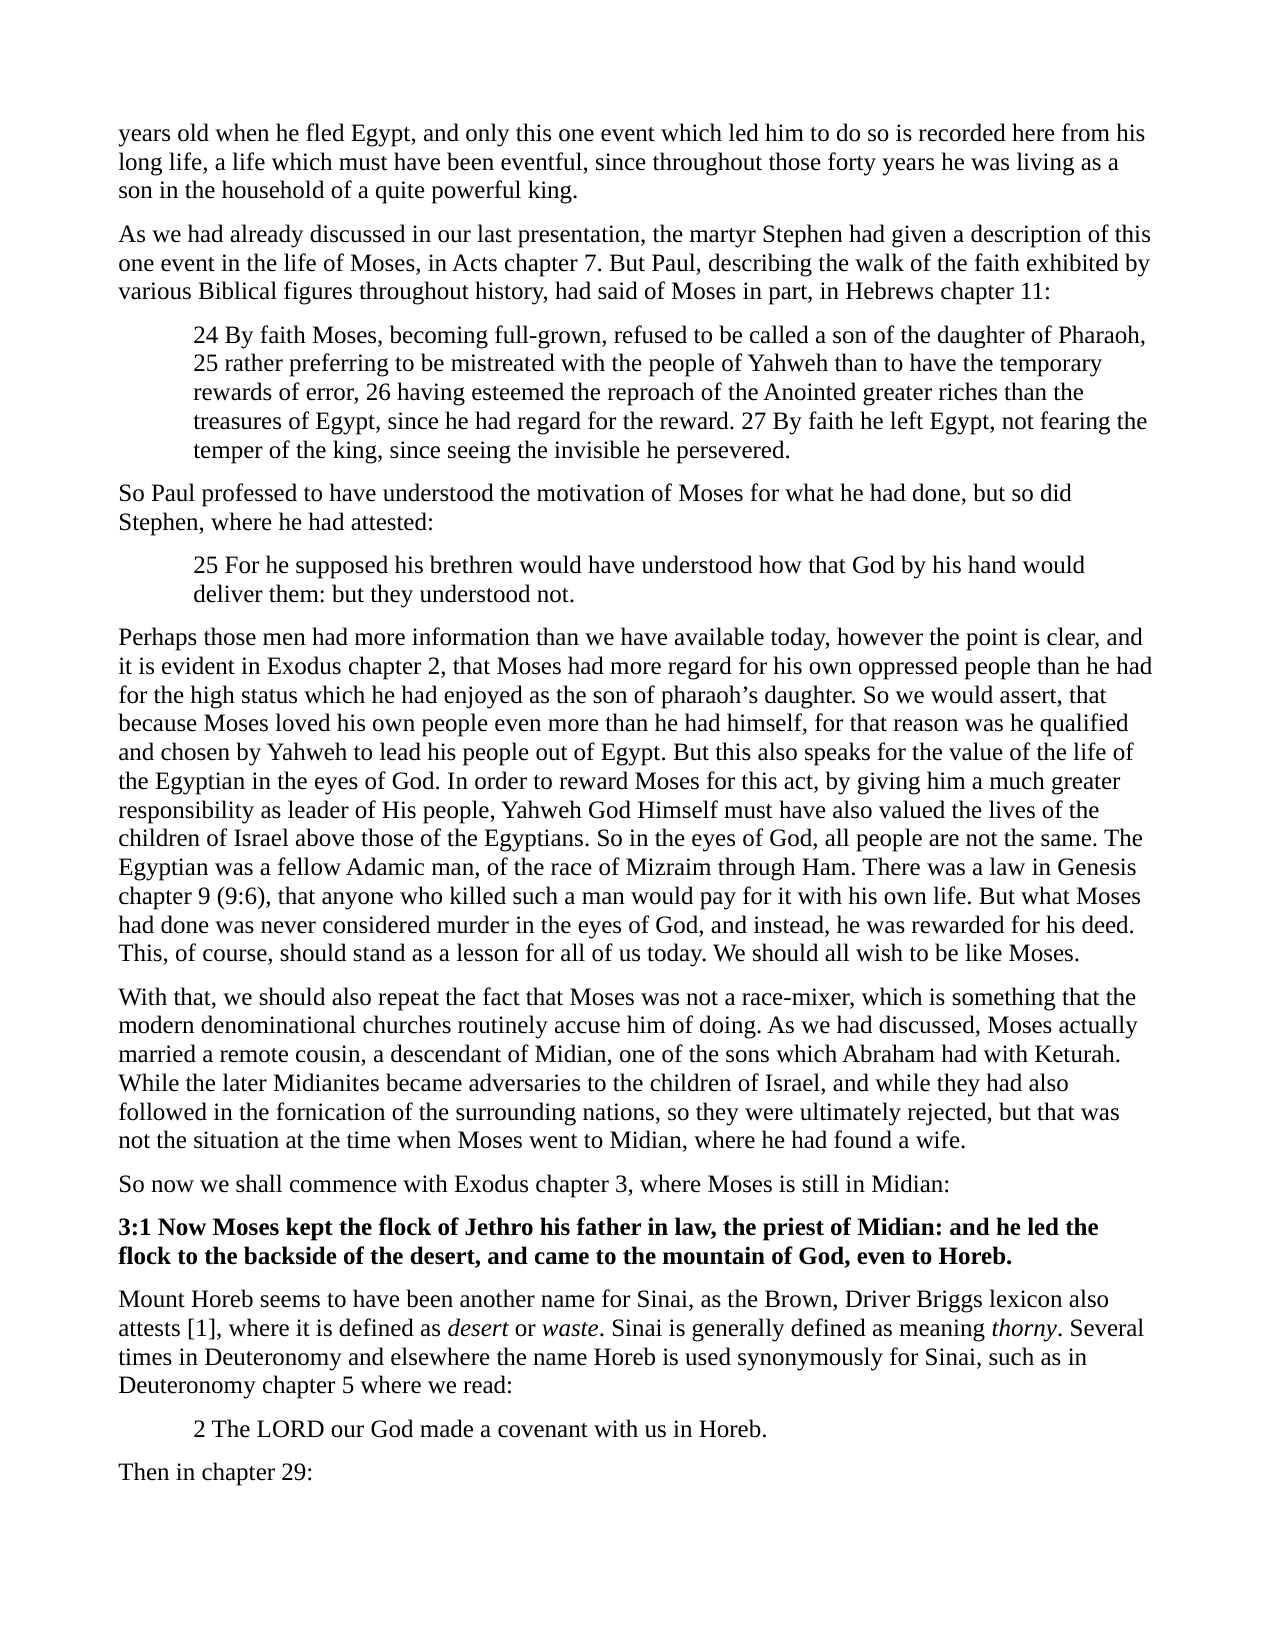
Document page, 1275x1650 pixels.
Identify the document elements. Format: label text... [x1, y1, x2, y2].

text 2 The LORD our God made a covenant with us in Horeb. [193, 1414, 1157, 1443]
text 3:1 Now Moses kept the flock of Jethro his father in law, the priest of Midian: and he led the flock to the backside of the desert, and came to the mountain of God, even to Horeb. [118, 1212, 1157, 1270]
text Then in chapter 29: [118, 1457, 1157, 1486]
text years old when he fled Egypt, and only this one event which led him to do so is recorded here from his long life, a life which must have been eventful, since throughout those forty years he was living as a son in the household of a quite powerful king. [118, 118, 1157, 204]
text As we had already discussed in our last presentation, the martyr Stephen had given a description of this one event in the life of Moses, in Acts chapter 7. But Paul, describing the walk of the faith exhibited by various Biblical figures throughout history, had said of Moses in part, in Hebrews chapter 11: [118, 219, 1157, 305]
text 24 By faith Moses, becoming full-grown, refused to be called a son of the daughter of Pharaoh, 25 rather preferring to be mistreated with the people of Yahweh than to have the temporary rewards of error, 26 having esteemed the reproach of the Anointed greater riches than the treasures of Egypt, since he had regard for the reward. 27 By faith he left Egypt, not fearing the temper of the king, since seeing the invisible he persevered. [193, 320, 1157, 463]
text With that, we should also repeat the fact that Moses was not a race-mixer, which is something that the modern denominational churches routinely accuse him of doing. As we had discussed, Moses actually married a remote cousin, a descendant of Midian, one of the sons which Abraham had with Keturah. While the later Midianites became adversaries to the children of Israel, and while they had also followed in the fornication of the surrounding nations, so they were ultimately rejected, but that was not the situation at the time when Moses went to Midian, where he had found a wife. [118, 982, 1157, 1154]
text So now we shall commence with Exodus chapter 3, where Moses is still in Midian: [118, 1169, 1157, 1198]
text Perhaps those men had more information than we have available today, however the point is clear, and it is evident in Exodus chapter 2, that Moses had more regard for his own oppressed people than he had for the high status which he had enjoyed as the son of pharaoh’s daughter. So we would assert, that because Moses loved his own people even more than he had himself, for that reason was he qualified and chosen by Yahweh to lead his people out of Egypt. But this also speaks for the value of the life of the Egyptian in the eyes of God. In order to reward Moses for this act, by giving him a much greater responsibility as leader of His people, Yahweh God Himself must have also valued the lives of the children of Israel above those of the Egyptians. So in the eyes of God, all people are not the same. The Egyptian was a fellow Adamic man, of the race of Mizraim through Ham. There was a law in Genesis chapter 9 (9:6), that anyone who killed such a man would pay for it with his own life. But what Moses had done was never considered murder in the eyes of God, and instead, he was rewarded for his deed. This, of course, should stand as a lesson for all of us today. We should all wish to be like Moses. [118, 622, 1157, 967]
text Mount Horeb seems to have been another name for Sinai, as the Brown, Driver Briggs lexicon also attests [1], where it is defined as desert or waste. Sinai is generally defined as meaning thorny. Several times in Deuteronomy and elsewhere the name Horeb is used synonymously for Sinai, such as in Deuteronomy chapter 5 where we read: [118, 1284, 1157, 1399]
text So Paul professed to have understood the motivation of Moses for what he had done, but so did Stephen, where he had attested: [118, 478, 1157, 536]
text 25 For he supposed his brethren would have understood how that God by his hand would deliver them: but they understood not. [193, 550, 1157, 608]
